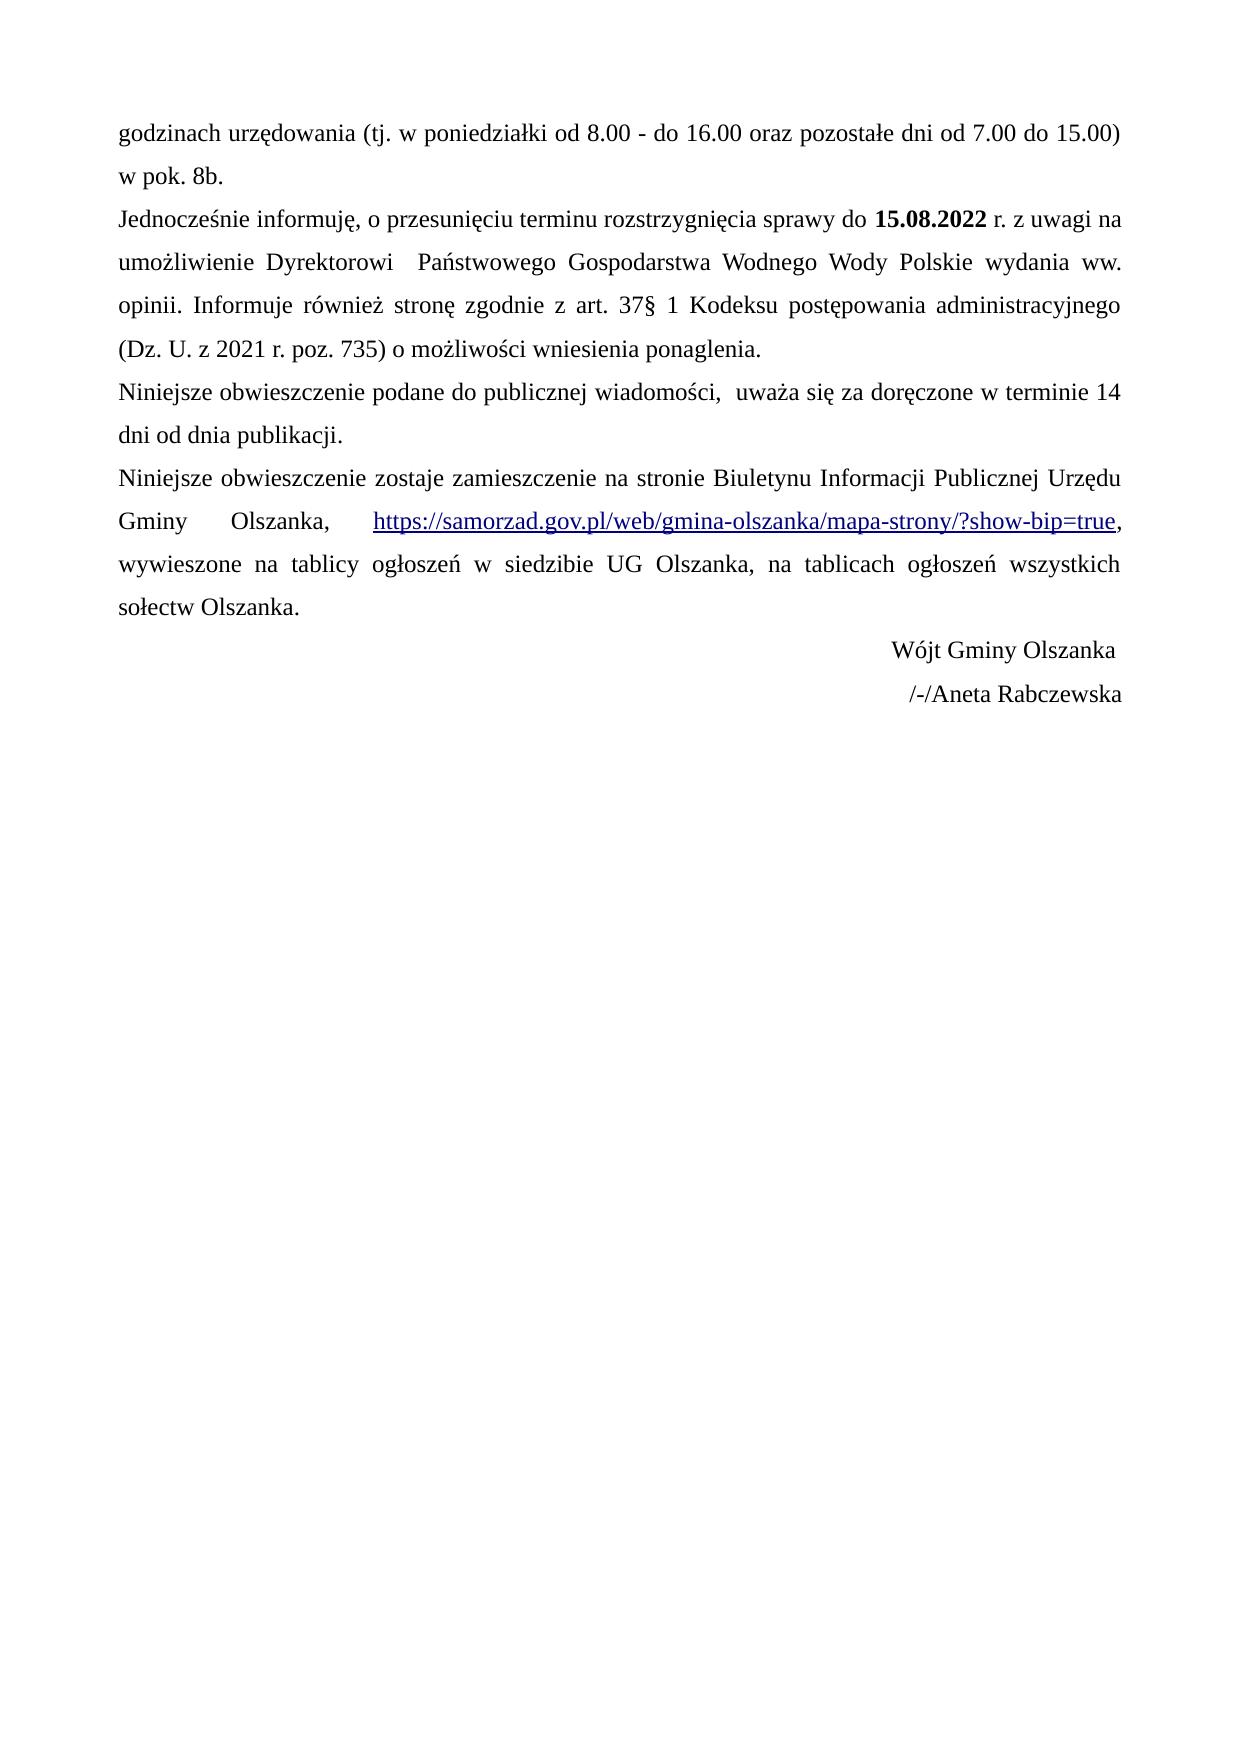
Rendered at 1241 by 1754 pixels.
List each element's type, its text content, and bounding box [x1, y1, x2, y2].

text /-/Aneta Rabczewska [118, 679, 1122, 707]
text Wójt Gminy Olszanka [118, 636, 1122, 664]
text Niniejsze obwieszczenie podane do publicznej wiadomości, uważa się za doręczone w terminie 14 dni od dnia publikacji. [118, 377, 1122, 449]
text Jednocześnie informuję, o przesunięciu terminu rozstrzygnięcia sprawy do 15.08.2022 r. z uwagi na umożliwienie Dyrektorowi Państwowego Gospodarstwa Wodnego Wody Polskie wydania ww. opinii. Informuje również stronę zgodnie z art. 37§ 1 Kodeksu postępowania administracyjnego (Dz. U. z 2021 r. poz. 735) o możliwości wniesienia ponaglenia. [118, 204, 1122, 362]
text godzinach urzędowania (tj. w poniedziałki od 8.00 - do 16.00 oraz pozostałe dni od 7.00 do 15.00) w pok. 8b. [118, 118, 1122, 190]
text Niniejsze obwieszczenie zostaje zamieszczenie na stronie Biuletynu Informacji Publicznej Urzędu Gminy Olszanka, https://samorzad.gov.pl/web/gmina-olszanka/mapa-strony/?show-bip=true, wywieszone na tablicy ogłoszeń w siedzibie UG Olszanka, na tablicach ogłoszeń wszystkich sołectw Olszanka. [118, 463, 1122, 621]
